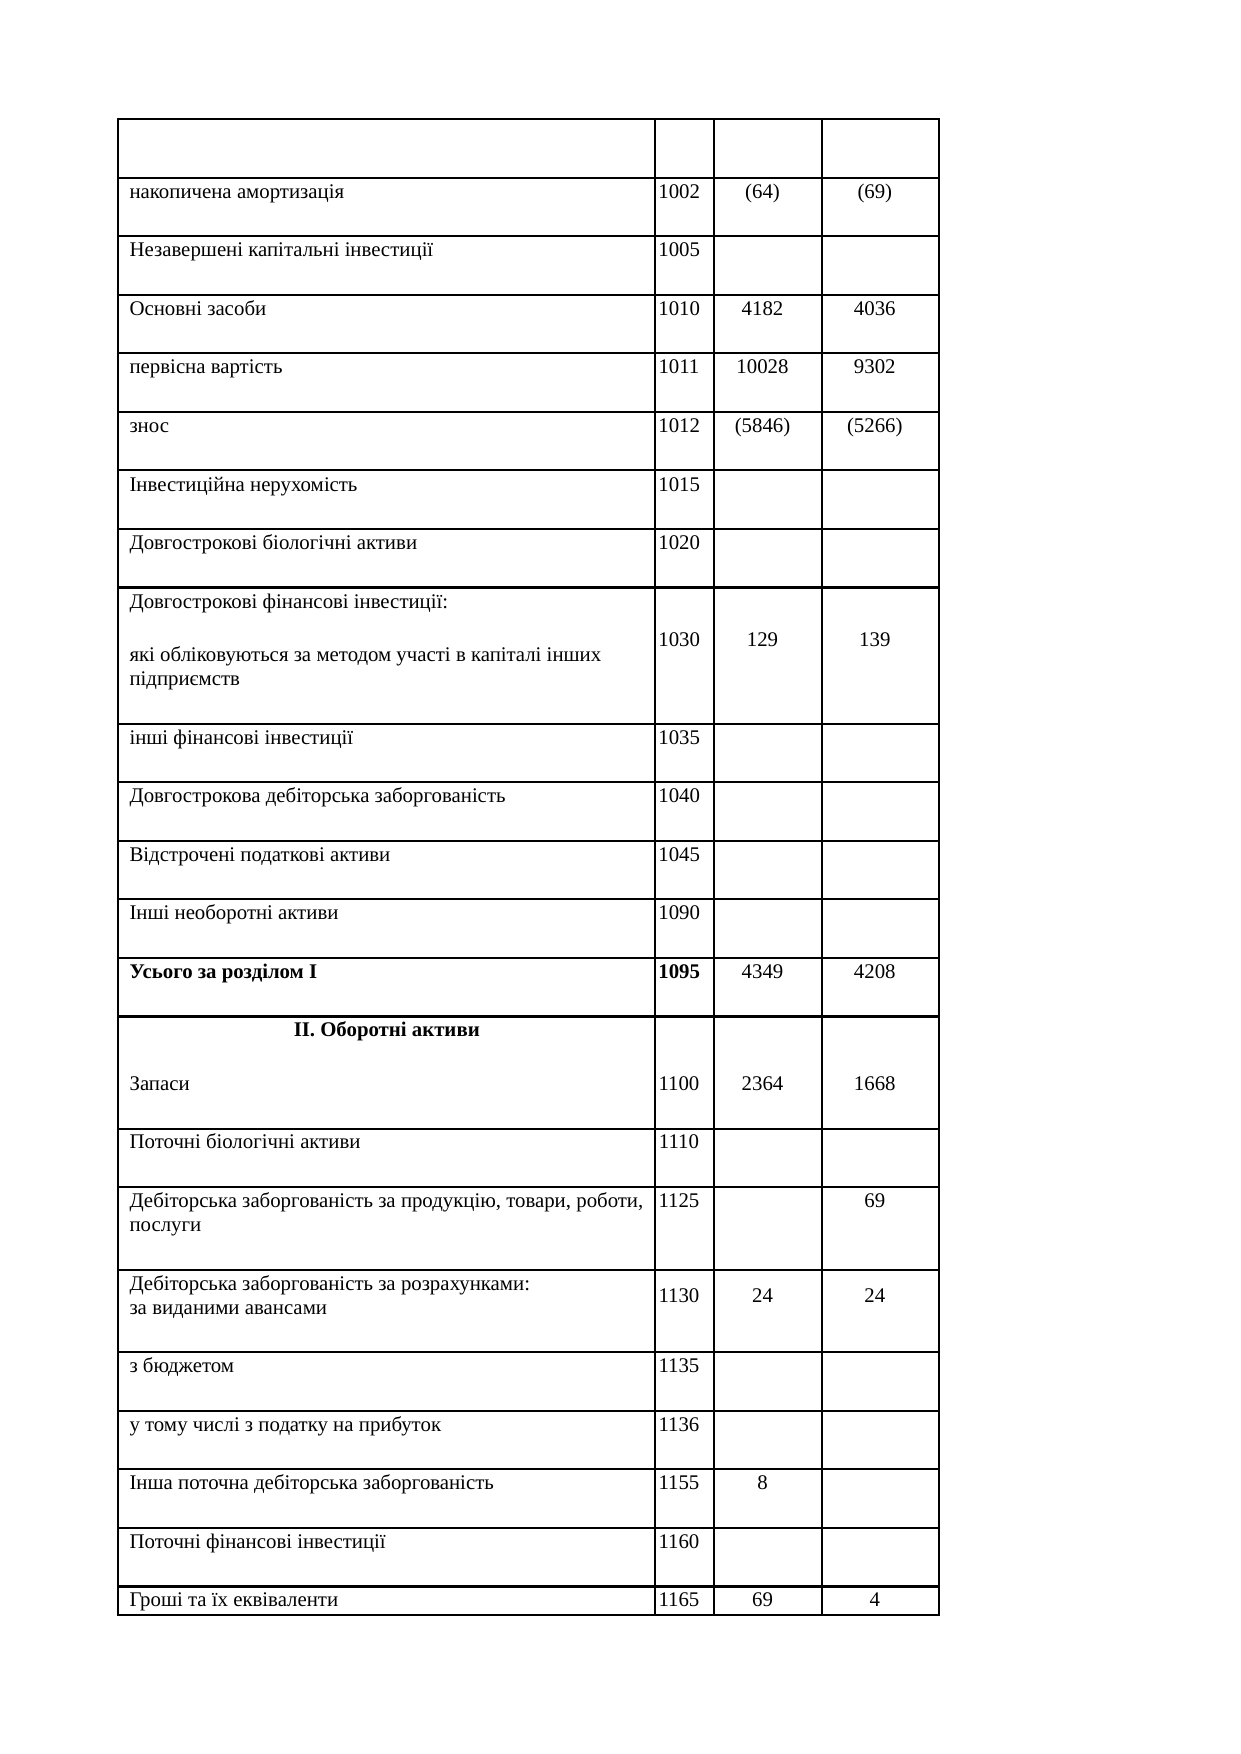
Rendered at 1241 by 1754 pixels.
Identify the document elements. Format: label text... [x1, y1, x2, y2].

table_cell [715, 1353, 821, 1410]
table_cell 1155 [656, 1470, 713, 1527]
table_cell Довгострокова дебіторська заборгованість [119, 783, 654, 840]
table_cell [715, 120, 821, 177]
table_cell 2364 [715, 1018, 821, 1127]
table_cell Поточні фінансові інвестиції [119, 1529, 654, 1585]
table_cell знос [119, 413, 654, 469]
table_cell [715, 842, 821, 898]
table_cell 139 [823, 589, 938, 723]
table_cell [823, 1412, 938, 1468]
table_cell первісна вартість [119, 354, 654, 411]
table_cell 129 [715, 589, 821, 723]
table_cell 1160 [656, 1529, 713, 1585]
table_cell [823, 237, 938, 294]
table_cell 1110 [656, 1130, 713, 1186]
table_cell II. Оборотні активи Запаси [119, 1018, 654, 1127]
table_cell (64) [715, 179, 821, 235]
table_cell [715, 471, 821, 528]
table_cell [823, 725, 938, 781]
table_cell Поточні біологічні активи [119, 1130, 654, 1186]
table_cell [715, 1130, 821, 1186]
table_cell (5266) [823, 413, 938, 469]
table_cell 1035 [656, 725, 713, 781]
table_cell [715, 1412, 821, 1468]
table_cell 24 [823, 1271, 938, 1351]
table_cell 1030 [656, 589, 713, 723]
table_cell [715, 530, 821, 586]
table_cell 1125 [656, 1188, 713, 1268]
table_cell 1165 [656, 1588, 713, 1614]
table_cell 69 [715, 1588, 821, 1614]
table_cell [823, 120, 938, 177]
table_cell у тому числі з податку на прибуток [119, 1412, 654, 1468]
table_cell 4036 [823, 296, 938, 352]
table_cell 1130 [656, 1271, 713, 1351]
table_cell [823, 471, 938, 528]
table_cell 4 [823, 1588, 938, 1614]
table_cell 1040 [656, 783, 713, 840]
table_cell Дебіторська заборгованість за продукцію, товари, роботи, послуги [119, 1188, 654, 1268]
table_cell Інвестиційна нерухомість [119, 471, 654, 528]
table_cell [823, 842, 938, 898]
table_cell [823, 1529, 938, 1585]
table_cell [823, 783, 938, 840]
table_cell Довгострокові біологічні активи [119, 530, 654, 586]
table_cell 8 [715, 1470, 821, 1527]
table_cell Гроші та їх еквіваленти [119, 1588, 654, 1614]
table_cell 24 [715, 1271, 821, 1351]
table_cell 4349 [715, 959, 821, 1015]
table_cell [715, 783, 821, 840]
table_cell 69 [823, 1188, 938, 1268]
table_cell 1135 [656, 1353, 713, 1410]
table_cell (5846) [715, 413, 821, 469]
table_cell 1012 [656, 413, 713, 469]
table_cell [823, 1353, 938, 1410]
table_cell Інші необоротні активи [119, 900, 654, 957]
table_cell 1090 [656, 900, 713, 957]
table_cell 4208 [823, 959, 938, 1015]
table_cell накопичена амортизація [119, 179, 654, 235]
table_cell Довгострокові фінансові інвестиції: які обліковуються за методом участі в капіталі інших підприємств [119, 589, 654, 723]
table_cell Незавершені капітальні інвестиції [119, 237, 654, 294]
table_cell Усього за розділом I [119, 959, 654, 1015]
table_cell 1015 [656, 471, 713, 528]
table_cell Дебіторська заборгованість за розрахунками: за виданими авансами [119, 1271, 654, 1351]
table_cell 1668 [823, 1018, 938, 1127]
table_cell [119, 120, 654, 177]
table_cell [715, 1188, 821, 1268]
table_cell Основні засоби [119, 296, 654, 352]
table_cell Інша поточна дебіторська заборгованість [119, 1470, 654, 1527]
table_cell [715, 237, 821, 294]
table_cell з бюджетом [119, 1353, 654, 1410]
table_cell 1005 [656, 237, 713, 294]
table_cell 4182 [715, 296, 821, 352]
table_cell [715, 900, 821, 957]
table_cell [656, 120, 713, 177]
table_cell (69) [823, 179, 938, 235]
table_cell 1100 [656, 1018, 713, 1127]
table_cell 1011 [656, 354, 713, 411]
table_cell інші фінансові інвестиції [119, 725, 654, 781]
table_cell [823, 900, 938, 957]
table_cell Відстрочені податкові активи [119, 842, 654, 898]
table_cell 10028 [715, 354, 821, 411]
table_cell 1095 [656, 959, 713, 1015]
table_cell [823, 530, 938, 586]
table_cell 9302 [823, 354, 938, 411]
table_cell 1020 [656, 530, 713, 586]
table_cell 1136 [656, 1412, 713, 1468]
table_cell [823, 1130, 938, 1186]
table_cell 1002 [656, 179, 713, 235]
table_cell 1045 [656, 842, 713, 898]
table_cell [715, 725, 821, 781]
table_cell [823, 1470, 938, 1527]
table_cell 1010 [656, 296, 713, 352]
table_cell [715, 1529, 821, 1585]
